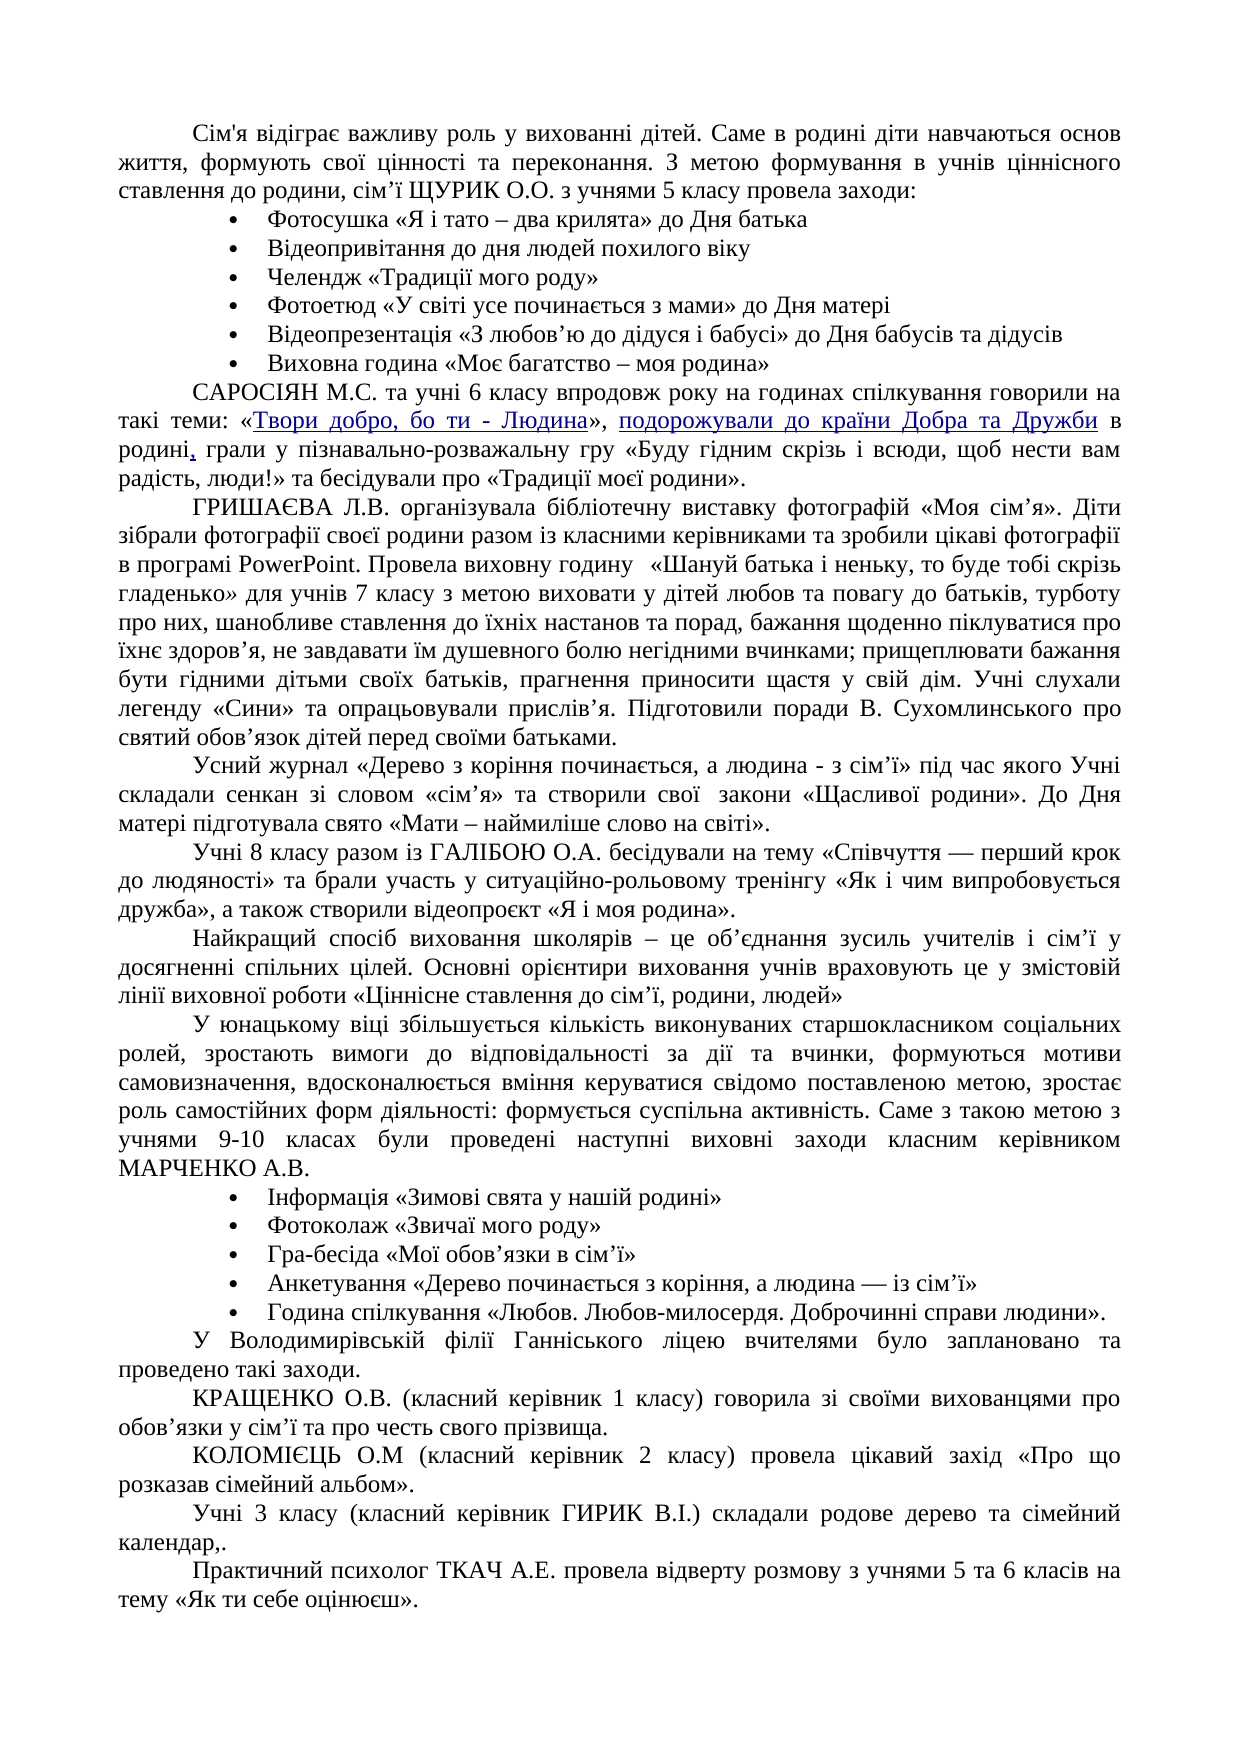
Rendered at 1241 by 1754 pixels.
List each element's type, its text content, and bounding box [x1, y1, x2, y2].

text Учні 8 класу разом із ГАЛІБОЮ О.А. бесідували на тему «Співчуття — перший крок до людяності» та брали участь у ситуаційно-рольовому тренінгу «Як і чим випробовується дружба», а також створили відеопроєкт «Я і моя родина». [118, 837, 1122, 923]
list Відеопрезентація «З любов’ю до дідуся і бабусі» до Дня бабусів та дідусів [156, 319, 1122, 348]
list Фотосушка «Я і тато – два крилята» до Дня батька [156, 204, 1122, 233]
list Виховна година «Моє багатство – моя родина» [156, 348, 1122, 377]
list Фотоколаж «Звичаї мого роду» [156, 1211, 1122, 1239]
list Анкетування «Дерево починається з коріння, а людина — із сім’ї» [156, 1268, 1122, 1297]
list Інформація «Зимові свята у нашій родині» [156, 1182, 1122, 1211]
list Гра-бесіда «Мої обов’язки в сім’ї» [156, 1239, 1122, 1268]
list Відеопривітання до дня людей похилого віку [156, 233, 1122, 262]
text Практичний психолог ТКАЧ А.Е. провела відверту розмову з учнями 5 та 6 класів на тему «Як ти себе оцінюєш». [118, 1556, 1122, 1613]
text Учні 3 класу (класний керівник ГИРИК В.І.) складали родове дерево та сімейний календар,. [118, 1498, 1122, 1556]
text КОЛОМІЄЦЬ О.М (класний керівник 2 класу) провела цікавий захід «Про що розказав сімейний альбом». [118, 1441, 1122, 1498]
text САРОСІЯН М.С. та учні 6 класу впродовж року на годинах спілкування говорили на такі теми: «Твори добро, бо ти - Людина», подорожували до країни Добра та Дружби в родині, грали у пізнавально-розважальну гру «Буду гідним скрізь і всюди, щоб нести вам радість, люди!» та бесідували про «Традиції моєї родини». [118, 377, 1122, 492]
text ГРИШАЄВА Л.В. організувала бібліотечну виставку фотографій «Моя сім’я». Діти зібрали фотографії своєї родини разом із класними керівниками та зробили цікаві фотографії в програмі PowerPoint. Провела виховну годину «Шануй батька і неньку, то буде тобі скрізь гладенько» для учнів 7 класу з метою виховати у дітей любов та повагу до батьків, турботу про них, шанобливе ставлення до їхніх настанов та порад, бажання щоденно піклуватися про їхнє здоров’я, не завдавати їм душевного болю негідними вчинками; прищеплювати бажання бути гідними дітьми своїх батьків, прагнення приносити щастя у свій дім. Учні слухали легенду «Сини» та опрацьовували прислів’я. Підготовили поради В. Сухомлинського про святий обов’язок дітей перед своїми батьками. [118, 492, 1122, 751]
list Година спілкування «Любов. Любов-милосердя. Доброчинні справи людини». [156, 1297, 1122, 1326]
text У Володимирівській філії Ганніського ліцею вчителями було заплановано та проведено такі заходи. [118, 1326, 1122, 1383]
list Фотоетюд «У світі усе починається з мами» до Дня матері [156, 291, 1122, 319]
text Найкращий спосіб виховання школярів – це об’єднання зусиль учителів і сім’ї у досягненні спільних цілей. Основні орієнтири виховання учнів враховують це у змістовій лінії виховної роботи «Ціннісне ставлення до сім’ї, родини, людей» [118, 923, 1122, 1009]
list Челендж «Традиції мого роду» [156, 262, 1122, 291]
text КРАЩЕНКО О.В. (класний керівник 1 класу) говорила зі своїми вихованцями про обов’язки у сім’ї та про честь свого прізвища. [118, 1383, 1122, 1441]
text Усний журнал «Дерево з коріння починається, а людина - з сім’ї» під час якого Учні складали сенкан зі словом «сім’я» та створили свої закони «Щасливої родини». До Дня матері підготувала свято «Мати – наймиліше слово на світі». [118, 751, 1122, 837]
text У юнацькому віці збільшується кількість виконуваних старшокласником соціальних ролей, зростають вимоги до відповідальності за дії та вчинки, формуються мотиви самовизначення, вдосконалюється вміння керуватися свідомо поставленою метою, зростає роль самостійних форм діяльності: формується суспільна активність. Саме з такою метою з учнями 9-10 класах були проведені наступні виховні заходи класним керівником МАРЧЕНКО А.В. [118, 1009, 1122, 1182]
text Сім'я відіграє важливу роль у вихованні дітей. Саме в родині діти навчаються основ життя, формують свої цінності та переконання. З метою формування в учнів ціннісного ставлення до родини, сім’ї ЩУРИК О.О. з учнями 5 класу провела заходи: [118, 118, 1122, 204]
